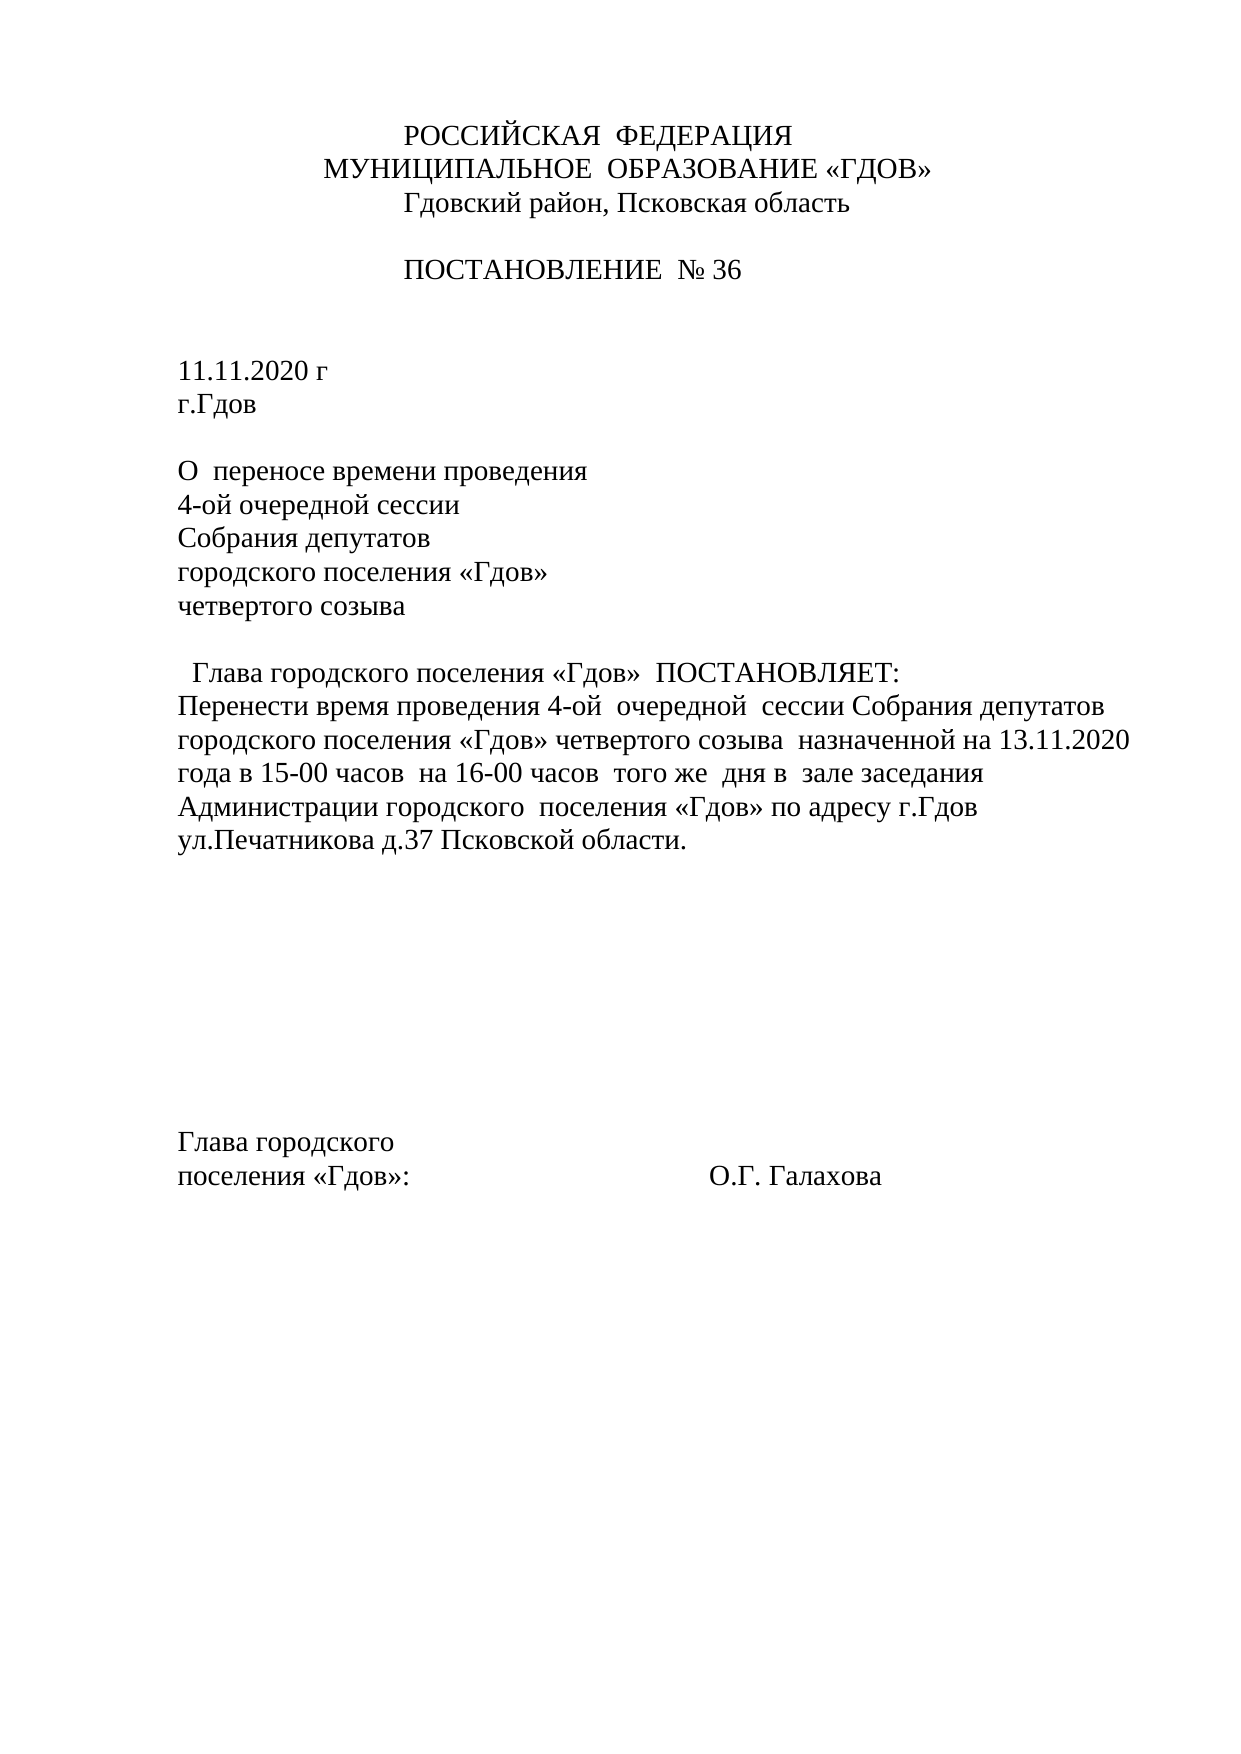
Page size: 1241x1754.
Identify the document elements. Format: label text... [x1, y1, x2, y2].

text городского поселения «Гдов» [177, 554, 1152, 588]
text 4-ой очередной сессии [177, 487, 1152, 521]
text г.Гдов [177, 386, 1152, 420]
text Глава городского поселения «Гдов» ПОСТАНОВЛЯЕТ: [177, 655, 1152, 688]
text Перенести время проведения 4-ой очередной сессии Собрания депутатов городского поселения «Гдов» четвертого созыва назначенной на 13.11.2020 года в 15-00 часов на 16-00 часов того же дня в зале заседания Администрации городского поселения «Гдов» по адресу г.Гдов ул.Печатникова д.37 Псковской области. [177, 688, 1152, 856]
subtitle РОССИЙСКАЯ ФЕДЕРАЦИЯ [177, 118, 1152, 152]
text поселения «Гдов»: О.Г. Галахова [177, 1158, 1152, 1191]
text Гдовский район, Псковская область [177, 185, 1152, 219]
text МУНИЦИПАЛЬНОЕ ОБРАЗОВАНИЕ «ГДОВ» [177, 152, 1152, 185]
text О переносе времени проведения [177, 453, 1152, 487]
text Собрания депутатов [177, 521, 1152, 554]
text четвертого созыва [177, 588, 1152, 621]
text Глава городского [177, 1124, 1152, 1158]
text 11.11.2020 г [177, 353, 1152, 386]
text ПОСТАНОВЛЕНИЕ № 36 [177, 252, 1152, 286]
